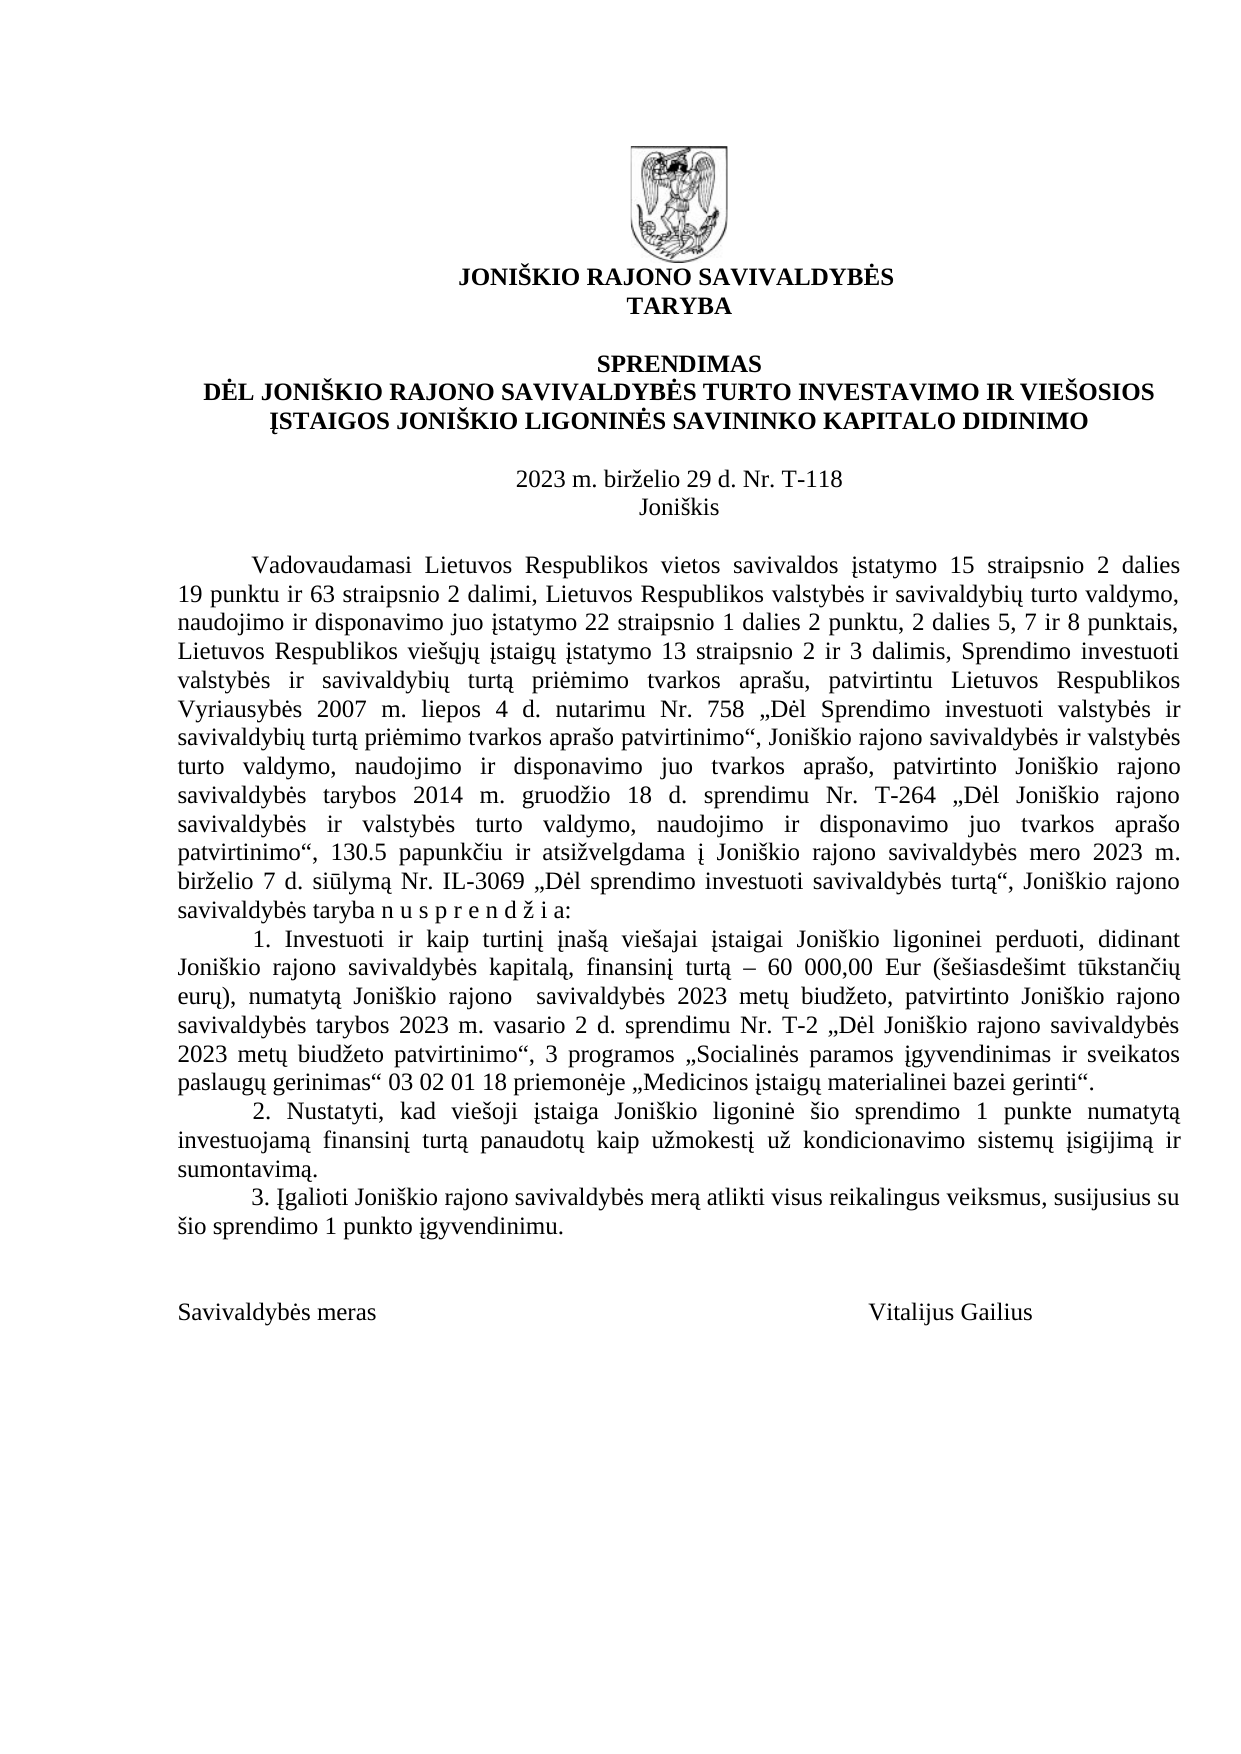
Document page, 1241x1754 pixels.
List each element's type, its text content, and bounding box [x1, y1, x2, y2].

text Vadovaudamasi Lietuvos Respublikos vietos savivaldos įstatymo 15 straipsnio 2 dalies 19 punktu ir 63 straipsnio 2 dalimi, Lietuvos Respublikos valstybės ir savivaldybių turto valdymo, naudojimo ir disponavimo juo įstatymo 22 straipsnio 1 dalies 2 punktu, 2 dalies 5, 7 ir 8 punktais, Lietuvos Respublikos viešųjų įstaigų įstatymo 13 straipsnio 2 ir 3 dalimis, Sprendimo investuoti valstybės ir savivaldybių turtą priėmimo tvarkos aprašu, patvirtintu Lietuvos Respublikos Vyriausybės 2007 m. liepos 4 d. nutarimu Nr. 758 „Dėl Sprendimo investuoti valstybės ir savivaldybių turtą priėmimo tvarkos aprašo patvirtinimo“, Joniškio rajono savivaldybės ir valstybės turto valdymo, naudojimo ir disponavimo juo tvarkos aprašo, patvirtinto Joniškio rajono savivaldybės tarybos 2014 m. gruodžio 18 d. sprendimu Nr. T-264 „Dėl Joniškio rajono savivaldybės ir valstybės turto valdymo, naudojimo ir disponavimo juo tvarkos aprašo patvirtinimo“, 130.5 papunkčiu ir atsižvelgdama į Joniškio rajono savivaldybės mero 2023 m. birželio 7 d. siūlymą Nr. IL-3069 „Dėl sprendimo investuoti savivaldybės turtą“, Joniškio rajono savivaldybės taryba n u s p r e n d ž i a: [177, 550, 1181, 924]
text 3. Įgalioti Joniškio rajono savivaldybės merą atlikti visus reikalingus veiksmus, susijusius su šio sprendimo 1 punkto įgyvendinimu. [177, 1182, 1181, 1240]
text DĖL JONIŠKIO RAJONO SAVIVALDYBĖS TURTO INVESTAVIMO IR VIEŠOSIOS ĮSTAIGOS JONIŠKIO LIGONINĖS SAVININKO KAPITALO DIDINIMO [177, 377, 1181, 435]
text JONIŠKIO RAJONO SAVIVALDYBĖS [177, 262, 1181, 291]
text 2. Nustatyti, kad viešoji įstaiga Joniškio ligoninė šio sprendimo 1 punkte numatytą investuojamą finansinį turtą panaudotų kaip užmokestį už kondicionavimo sistemų įsigijimą ir sumontavimą. [177, 1096, 1181, 1182]
text Savivaldybės meras Vitalijus Gailius [177, 1297, 1181, 1326]
text 2023 m. birželio 29 d. Nr. T-118 [177, 464, 1181, 492]
text SPRENDIMAS [177, 349, 1181, 377]
text Joniškis [177, 492, 1181, 521]
text TARYBA [177, 291, 1181, 320]
text 1. Investuoti ir kaip turtinį įnašą viešajai įstaigai Joniškio ligoninei perduoti, didinant Joniškio rajono savivaldybės kapitalą, finansinį turtą – 60 000,00 Eur (šešiasdešimt tūkstančių eurų), numatytą Joniškio rajono savivaldybės 2023 metų biudžeto, patvirtinto Joniškio rajono savivaldybės tarybos 2023 m. vasario 2 d. sprendimu Nr. T-2 „Dėl Joniškio rajono savivaldybės 2023 metų biudžeto patvirtinimo“, 3 programos „Socialinės paramos įgyvendinimas ir sveikatos paslaugų gerinimas“ 03 02 01 18 priemonėje „Medicinos įstaigų materialinei bazei gerinti“. [177, 924, 1181, 1096]
